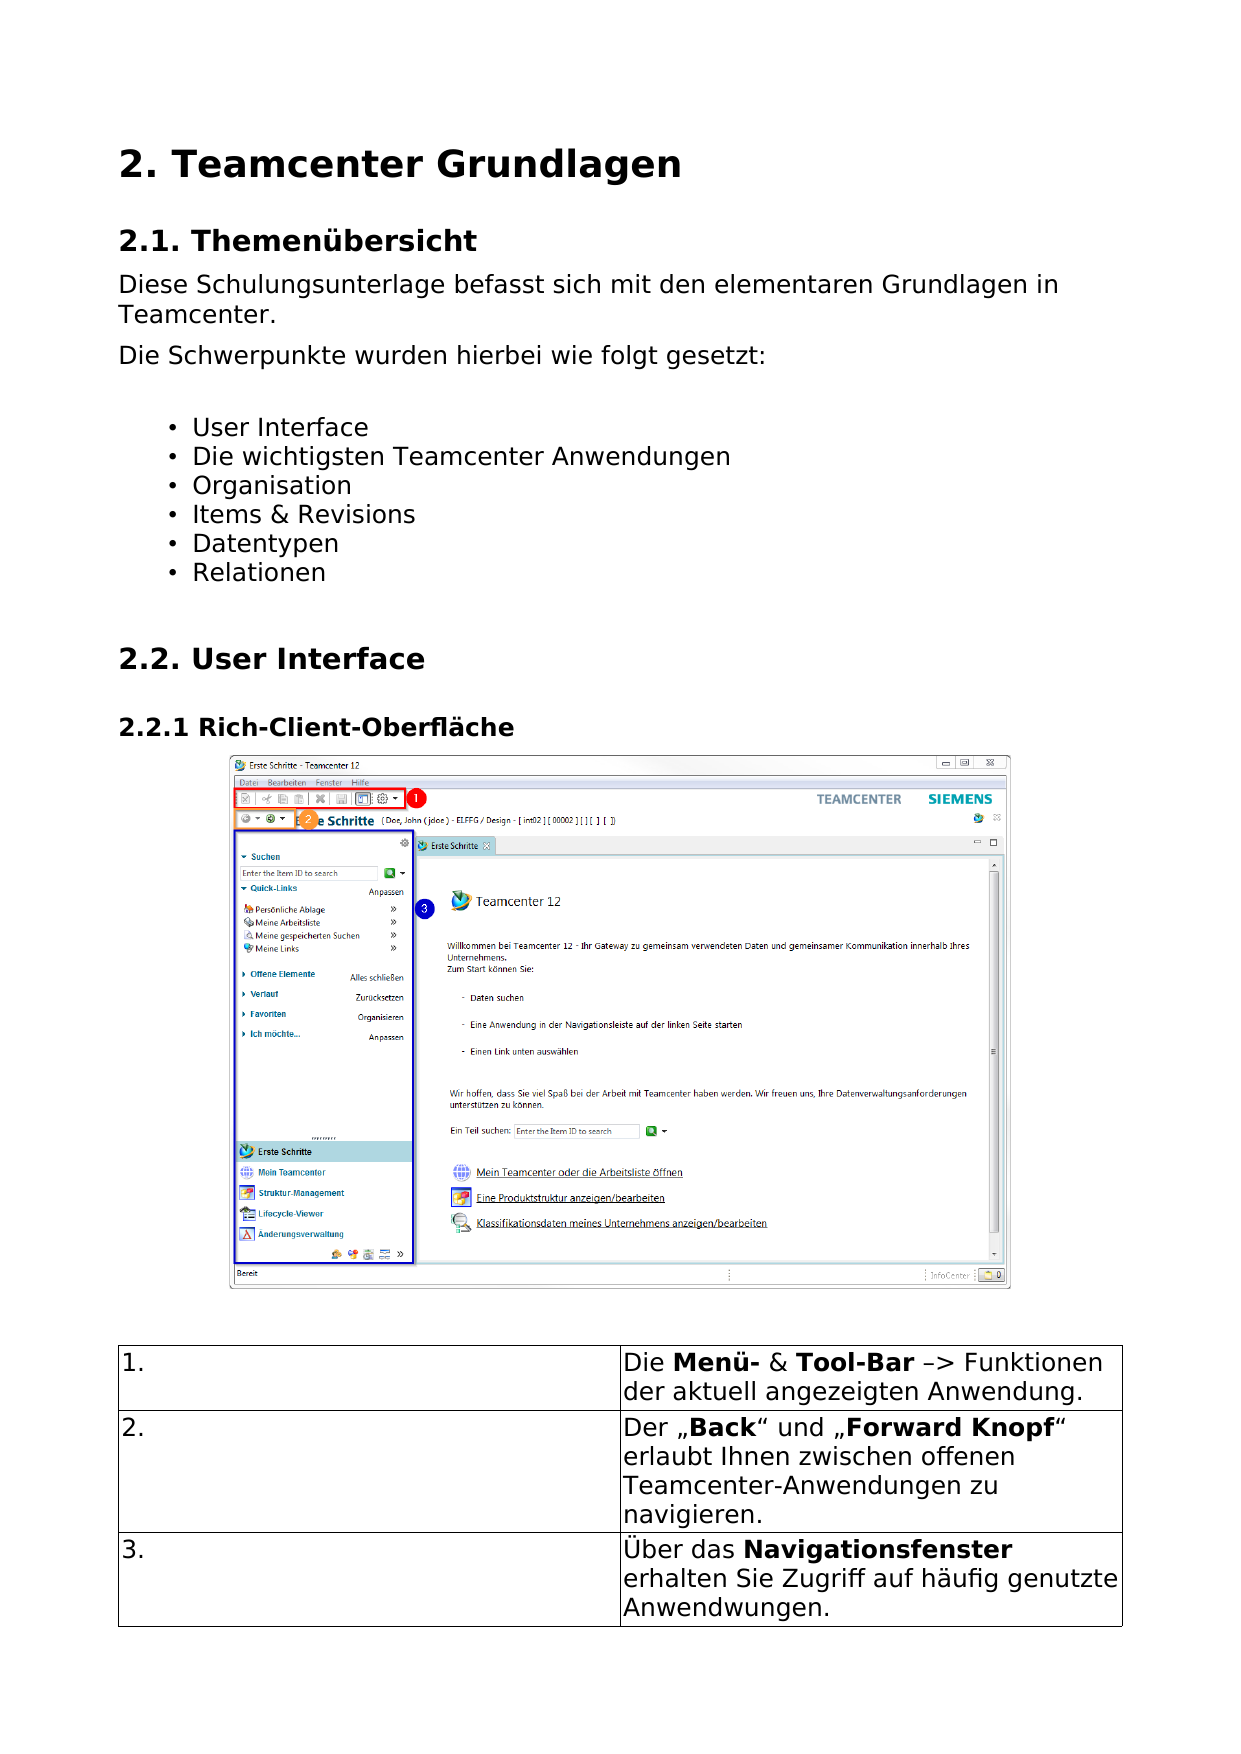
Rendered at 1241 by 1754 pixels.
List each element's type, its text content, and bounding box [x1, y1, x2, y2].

table_cell 3. [119, 1533, 620, 1626]
table_cell Über das Navigationsfenster erhalten Sie Zugriff auf häufig genutzte Anwendwungen. [621, 1533, 1122, 1626]
table_header 1. [119, 1346, 620, 1410]
text Diese Schulungsunterlage befasst sich mit den elementaren Grundlagen in Teamcenter. [118, 271, 1122, 329]
list Relationen [177, 558, 1122, 588]
list Datentypen [177, 529, 1122, 558]
list Items & Revisions [177, 500, 1122, 529]
subtitle 2.1. Themenübersicht [118, 224, 1122, 258]
subtitle 2. Teamcenter Grundlagen [118, 143, 1122, 187]
list User Interface [177, 413, 1122, 442]
subtitle 2.2.1 Rich-Client-Oberfläche [118, 714, 1122, 743]
table_cell Der „Back“ und „Forward Knopf“ erlaubt Ihnen zwischen offenen Teamcenter-Anwendungen zu navigieren. [621, 1411, 1122, 1532]
list Organisation [177, 471, 1122, 500]
subtitle 2.2. User Interface [118, 642, 1122, 676]
text Die Schwerpunkte wurden hierbei wie folgt gesetzt: [118, 342, 1122, 371]
list Die wichtigsten Teamcenter Anwendungen [177, 442, 1122, 471]
picture [229, 755, 1011, 1289]
table_header Die Menü- & Tool-Bar –> Funktionen der aktuell angezeigten Anwendung. [621, 1346, 1122, 1410]
table_cell 2. [119, 1411, 620, 1532]
